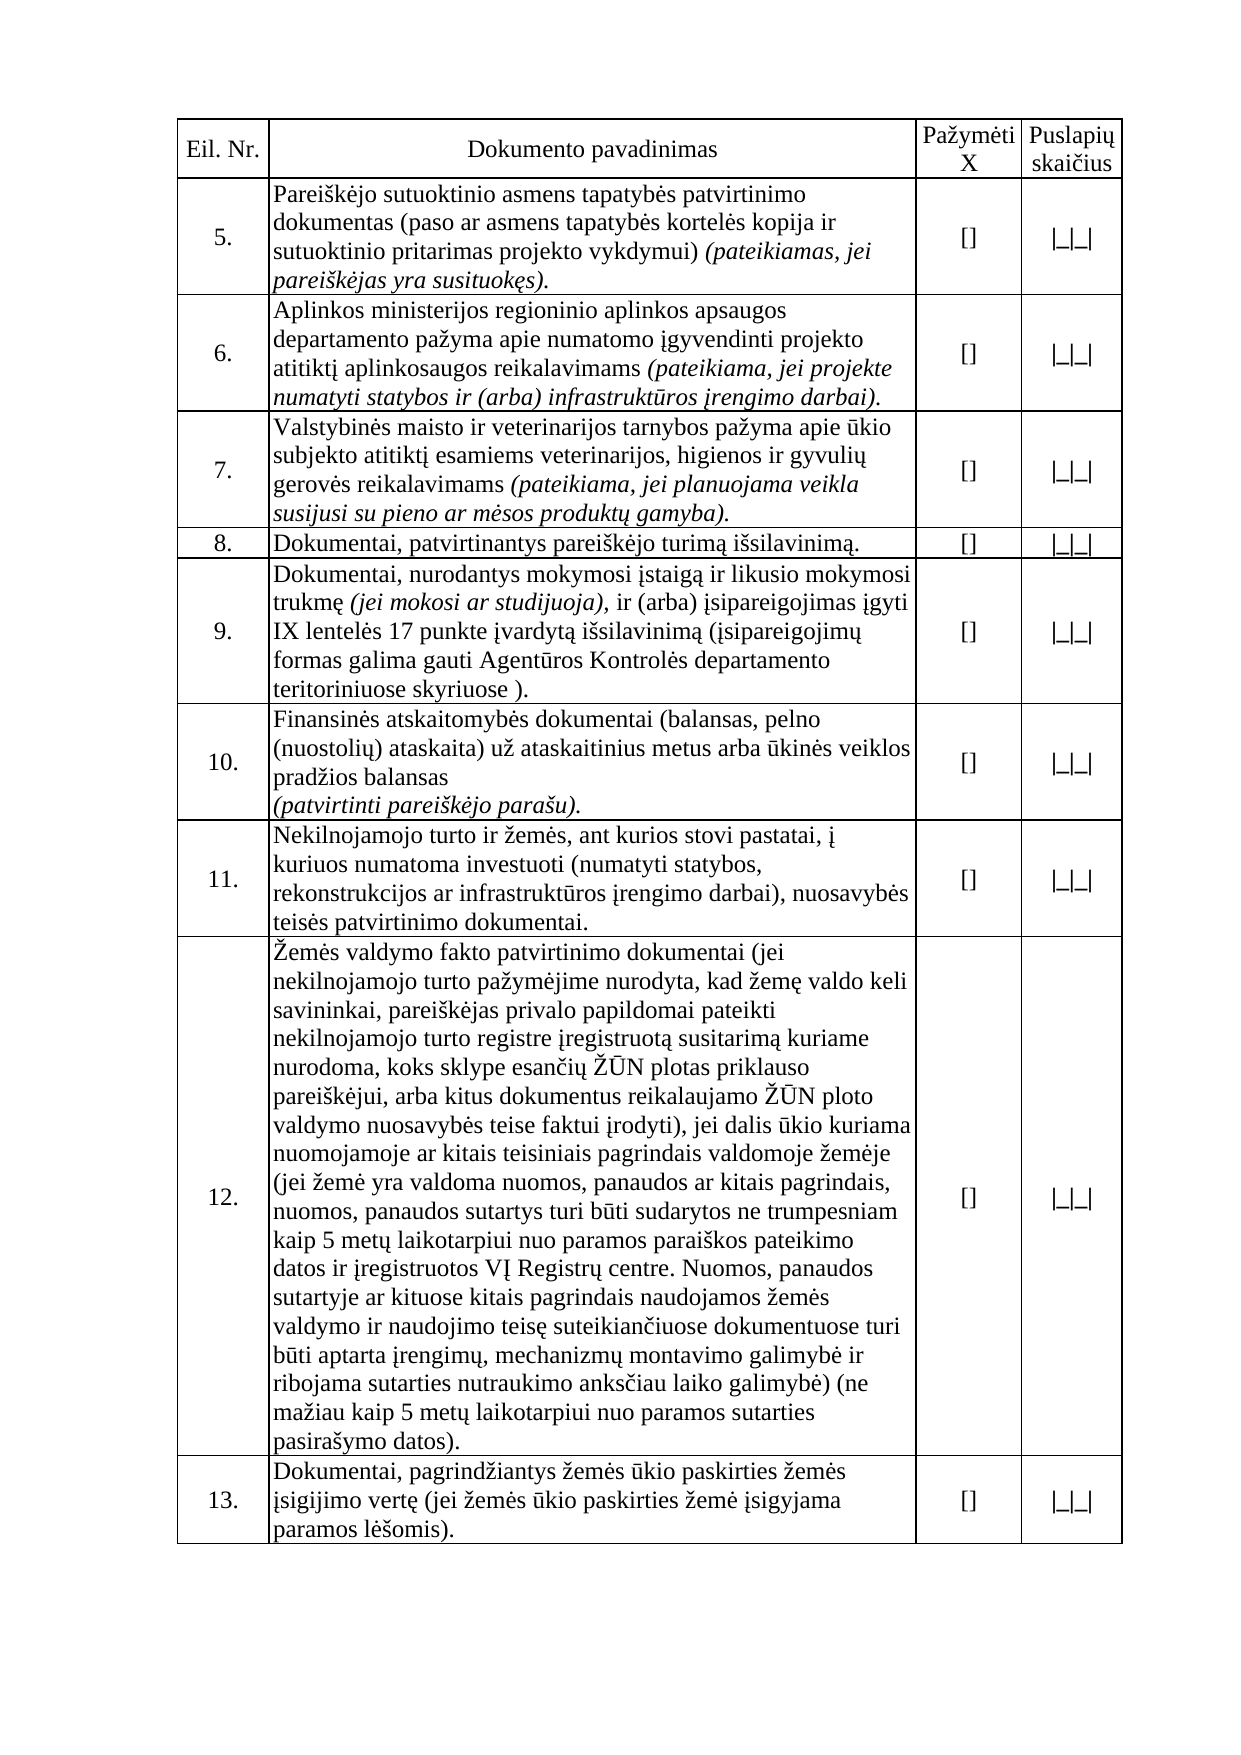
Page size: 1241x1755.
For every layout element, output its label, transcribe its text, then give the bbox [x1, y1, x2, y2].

table_cell |_|_| [1022, 821, 1121, 936]
table_cell Finansinės atskaitomybės dokumentai (balansas, pelno (nuostolių) ataskaita) už ataskaitinius metus arba ūkinės veiklos pradžios balansas (patvirtinti pareiškėjo parašu). [270, 704, 915, 819]
table_cell 10. [178, 704, 268, 819]
table_cell [][] [917, 295, 1021, 410]
table_cell |_|_| [1022, 937, 1121, 1455]
table_cell Aplinkos ministerijos regioninio aplinkos apsaugos departamento pažyma apie numatomo įgyvendinti projekto atitiktį aplinkosaugos reikalavimams (pateikiama, jei projekte numatyti statybos ir (arba) infrastruktūros įrengimo darbai). [270, 295, 915, 410]
table_cell [][] [917, 559, 1021, 702]
table_cell Dokumentai, patvirtinantys pareiškėjo turimą išsilavinimą. [270, 528, 915, 557]
table_cell 6. [178, 295, 268, 410]
table_cell |_|_| [1022, 704, 1121, 819]
table_header Dokumento pavadinimas [270, 120, 915, 177]
table_cell |_|_| [1022, 412, 1121, 527]
table_cell 7. [178, 412, 268, 527]
table_cell Valstybinės maisto ir veterinarijos tarnybos pažyma apie ūkio subjekto atitiktį esamiems veterinarijos, higienos ir gyvulių gerovės reikalavimams (pateikiama, jei planuojama veikla susijusi su pieno ar mėsos produktų gamyba). [270, 412, 915, 527]
table_cell |_|_| [1022, 559, 1121, 702]
table_cell [][] [917, 528, 1021, 557]
table_cell [][] [917, 412, 1021, 527]
table_cell 12. [178, 937, 268, 1455]
table_cell [][] [917, 179, 1021, 294]
table_cell [][] [917, 1456, 1021, 1542]
table_cell Nekilnojamojo turto ir žemės, ant kurios stovi pastatai, į kuriuos numatoma investuoti (numatyti statybos, rekonstrukcijos ar infrastruktūros įrengimo darbai), nuosavybės teisės patvirtinimo dokumentai. [270, 821, 915, 936]
table_cell 11. [178, 821, 268, 936]
table_cell 5. [178, 179, 268, 294]
table_cell |_|_| [1022, 179, 1121, 294]
table_header Eil. Nr. [178, 120, 268, 177]
table_cell Dokumentai, nurodantys mokymosi įstaigą ir likusio mokymosi trukmę (jei mokosi ar studijuoja), ir (arba) įsipareigojimas įgyti IX lentelės 17 punkte įvardytą išsilavinimą (įsipareigojimų formas galima gauti Agentūros Kontrolės departamento teritoriniuose skyriuose ). [270, 559, 915, 702]
table_header Puslapių skaičius [1022, 120, 1121, 177]
table_cell [][] [917, 937, 1021, 1455]
table_cell Dokumentai, pagrindžiantys žemės ūkio paskirties žemės įsigijimo vertę (jei žemės ūkio paskirties žemė įsigyjama paramos lėšomis). [270, 1456, 915, 1542]
table_cell 8. [178, 528, 268, 557]
table_cell |_|_| [1022, 528, 1121, 557]
table_cell [][] [917, 821, 1021, 936]
table_cell Žemės valdymo fakto patvirtinimo dokumentai (jei nekilnojamojo turto pažymėjime nurodyta, kad žemę valdo keli savininkai, pareiškėjas privalo papildomai pateikti nekilnojamojo turto registre įregistruotą susitarimą kuriame nurodoma, koks sklype esančių ŽŪN plotas priklauso pareiškėjui, arba kitus dokumentus reikalaujamo ŽŪN ploto valdymo nuosavybės teise faktui įrodyti), jei dalis ūkio kuriama nuomojamoje ar kitais teisiniais pagrindais valdomoje žemėje (jei žemė yra valdoma nuomos, panaudos ar kitais pagrindais, nuomos, panaudos sutartys turi būti sudarytos ne trumpesniam kaip 5 metų laikotarpiui nuo paramos paraiškos pateikimo datos ir įregistruotos VĮ Registrų centre. Nuomos, panaudos sutartyje ar kituose kitais pagrindais naudojamos žemės valdymo ir naudojimo teisę suteikiančiuose dokumentuose turi būti aptarta įrengimų, mechanizmų montavimo galimybė ir ribojama sutarties nutraukimo anksčiau laiko galimybė) (ne mažiau kaip 5 metų laikotarpiui nuo paramos sutarties pasirašymo datos). [270, 937, 915, 1455]
table_cell 9. [178, 559, 268, 702]
table_cell |_|_| [1022, 1456, 1121, 1542]
table_cell |_|_| [1022, 295, 1121, 410]
table_cell [][] [917, 704, 1021, 819]
table_cell Pareiškėjo sutuoktinio asmens tapatybės patvirtinimo dokumentas (paso ar asmens tapatybės kortelės kopija ir sutuoktinio pritarimas projekto vykdymui) (pateikiamas, jei pareiškėjas yra susituokęs). [270, 179, 915, 294]
table_cell 13. [178, 1456, 268, 1542]
table_header Pažymėti X [917, 120, 1021, 177]
